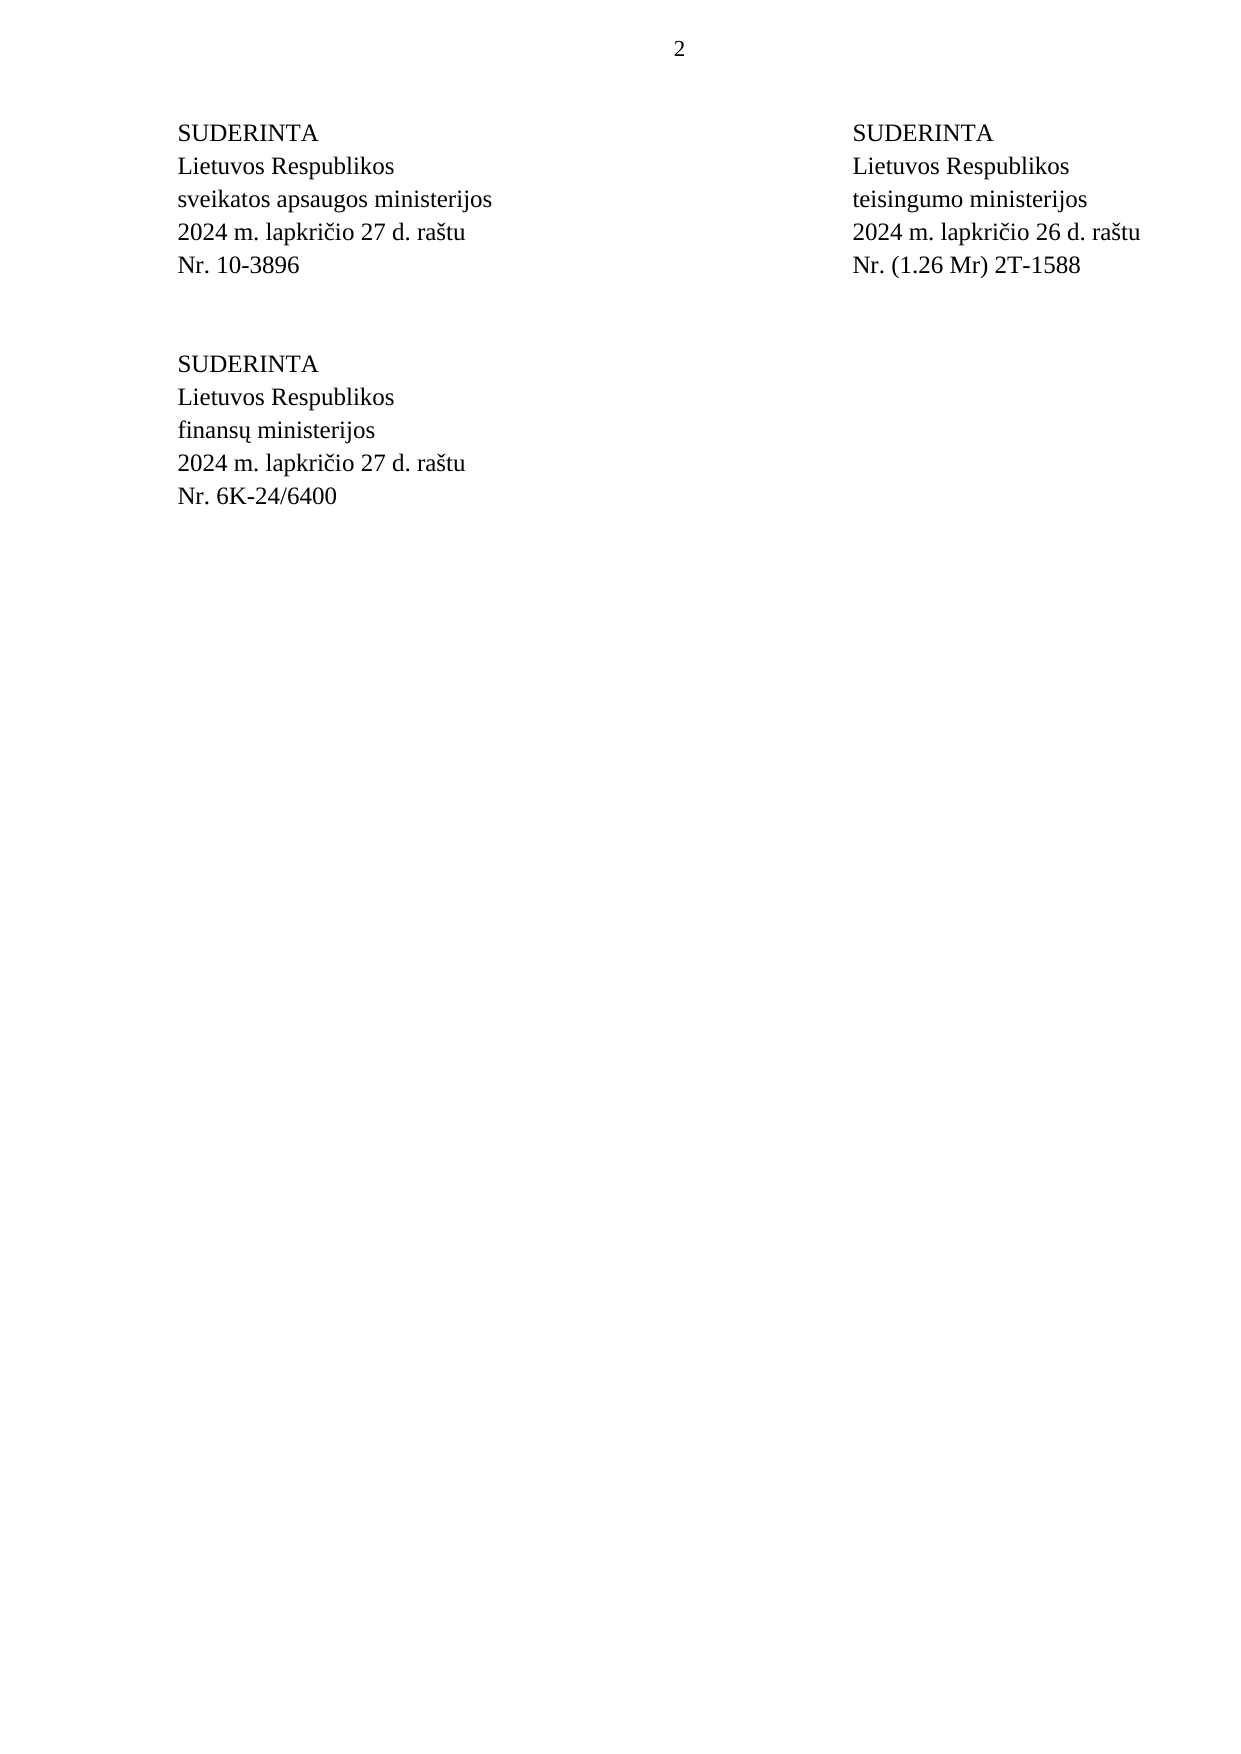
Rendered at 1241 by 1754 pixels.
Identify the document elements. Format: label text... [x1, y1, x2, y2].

text 2024 m. lapkričio 27 d. raštu [177, 448, 1181, 477]
text sveikatos apsaugos ministerijos teisingumo ministerijos [177, 184, 1181, 213]
text Lietuvos Respublikos [177, 382, 1181, 411]
text finansų ministerijos [177, 415, 1181, 444]
text Nr. 10-3896 Nr. (1.26 Mr) 2T-1588 [177, 250, 1181, 279]
text SUDERINTA SUDERINTA [177, 118, 1181, 147]
text 2024 m. lapkričio 27 d. raštu 2024 m. lapkričio 26 d. raštu [177, 217, 1181, 246]
text Nr. 6K-24/6400 [177, 481, 1181, 510]
text SUDERINTA [177, 349, 1181, 378]
text Lietuvos Respublikos Lietuvos Respublikos [177, 151, 1181, 180]
